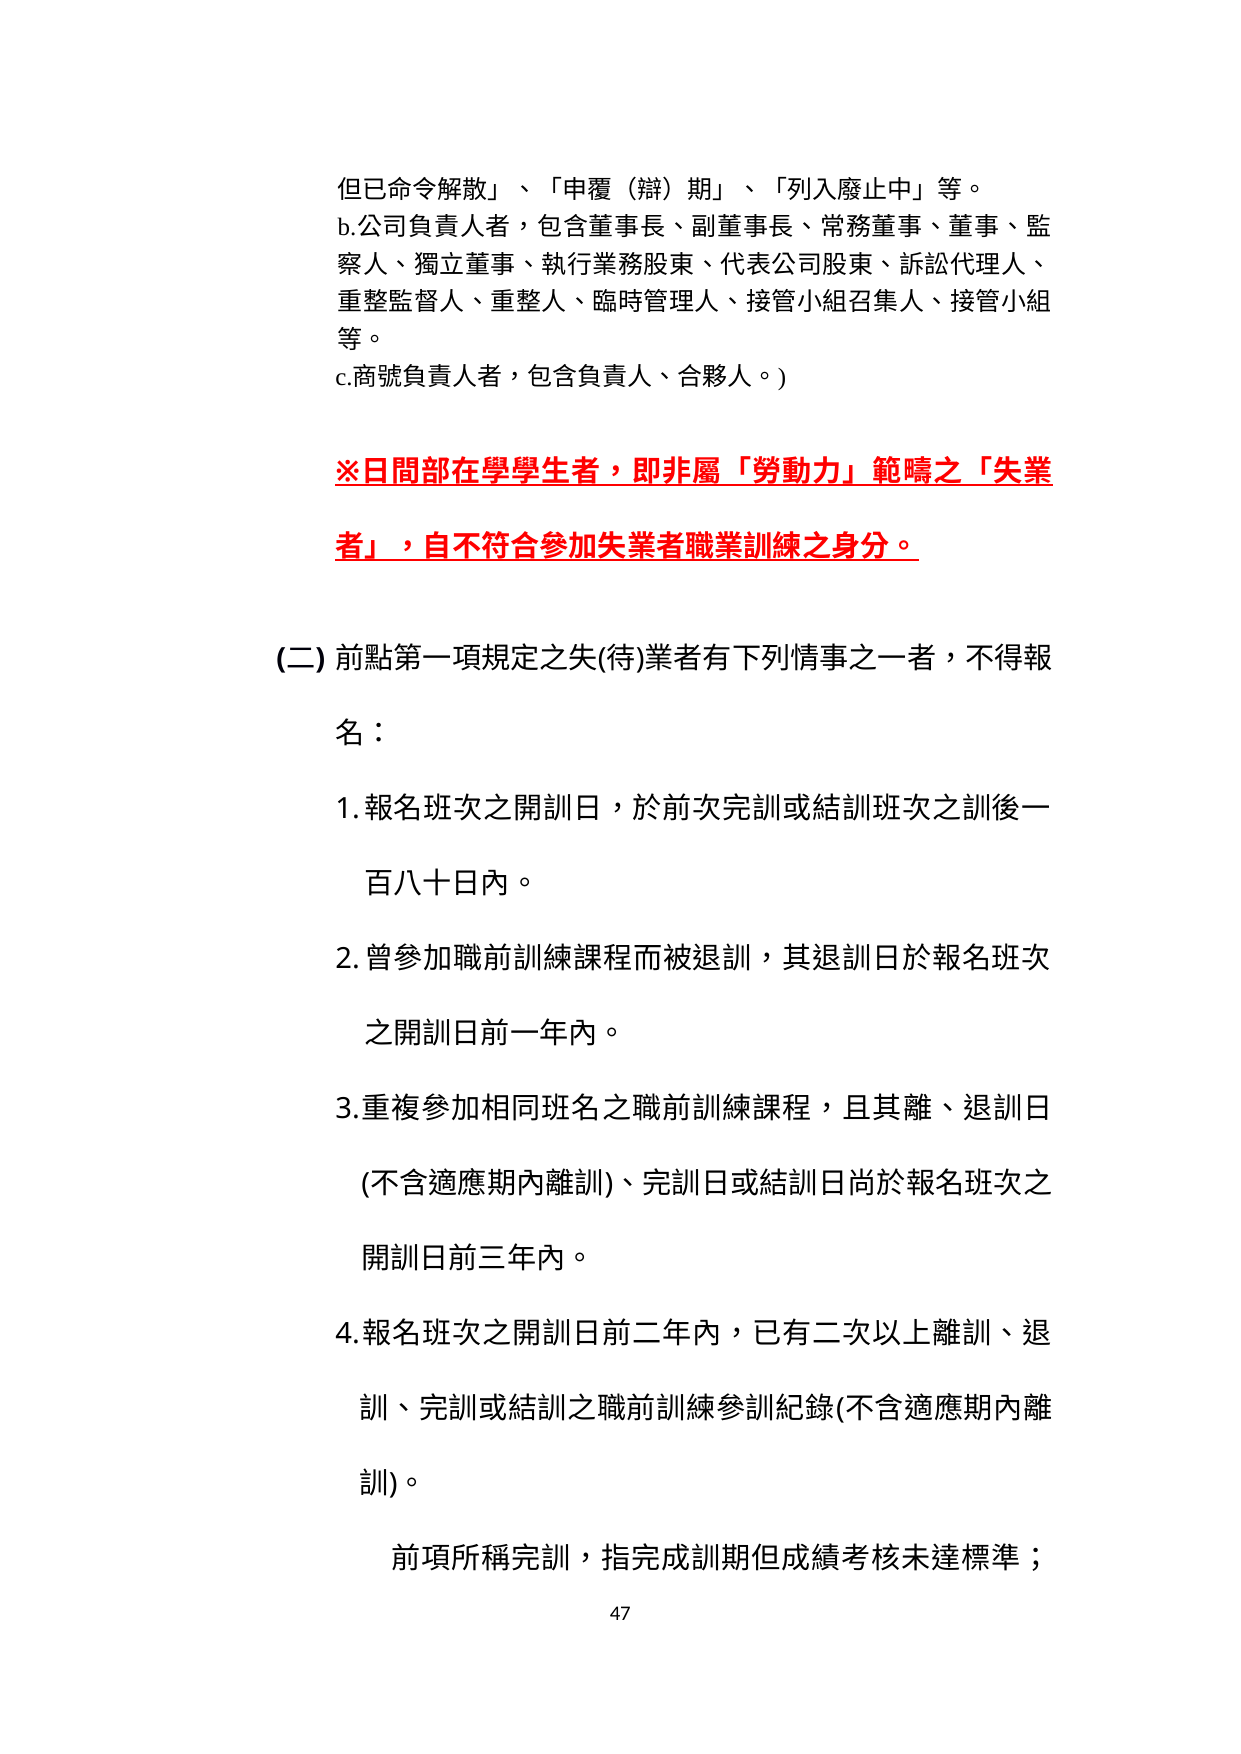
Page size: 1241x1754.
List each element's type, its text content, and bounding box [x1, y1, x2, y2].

list 曾參加職前訓練課程而被退訓，其退訓日於報名班次之開訓日前一年內。 [335, 912, 1053, 1062]
text 前項所稱完訓，指完成訓期但成績考核未達標準； [335, 1512, 1053, 1587]
text b.公司負責人者，包含董事長、副董事長、常務董事、董事、監察人、獨立董事、執行業務股東、代表公司股東、訴訟代理人、重整監督人、重整人、臨時管理人、接管小組召集人、接管小組等。 [337, 200, 1053, 350]
list 重複參加相同班名之職前訓練課程，且其離、退訓日(不含適應期內離訓)、完訓日或結訓日尚於報名班次之開訓日前三年內。 [335, 1062, 1053, 1287]
list 報名班次之開訓日，於前次完訓或結訓班次之訓後一百八十日內。 [335, 762, 1053, 912]
list ※日間部在學學生者，即非屬「勞動力」範疇之「失業 [335, 425, 1053, 484]
list 前點第一項規定之失(待)業者有下列情事之一者，不得報名： [276, 612, 1053, 762]
text c.商號負責人者，包含負責人、合夥人。) [335, 350, 1053, 387]
text a.公司或行(商)號係指公司登記狀態為「核准設立」、「核准設立，但已命令解散」、「申覆（辯）期」、「列入廢止中」等。 [337, 162, 1053, 200]
list 報名班次之開訓日前二年內，已有二次以上離訓、退訓、完訓或結訓之職前訓練參訓紀錄(不含適應期內離訓)。 [335, 1287, 1053, 1512]
list 者」，自不符合參加失業者職業訓練之身分。 [335, 486, 1053, 575]
